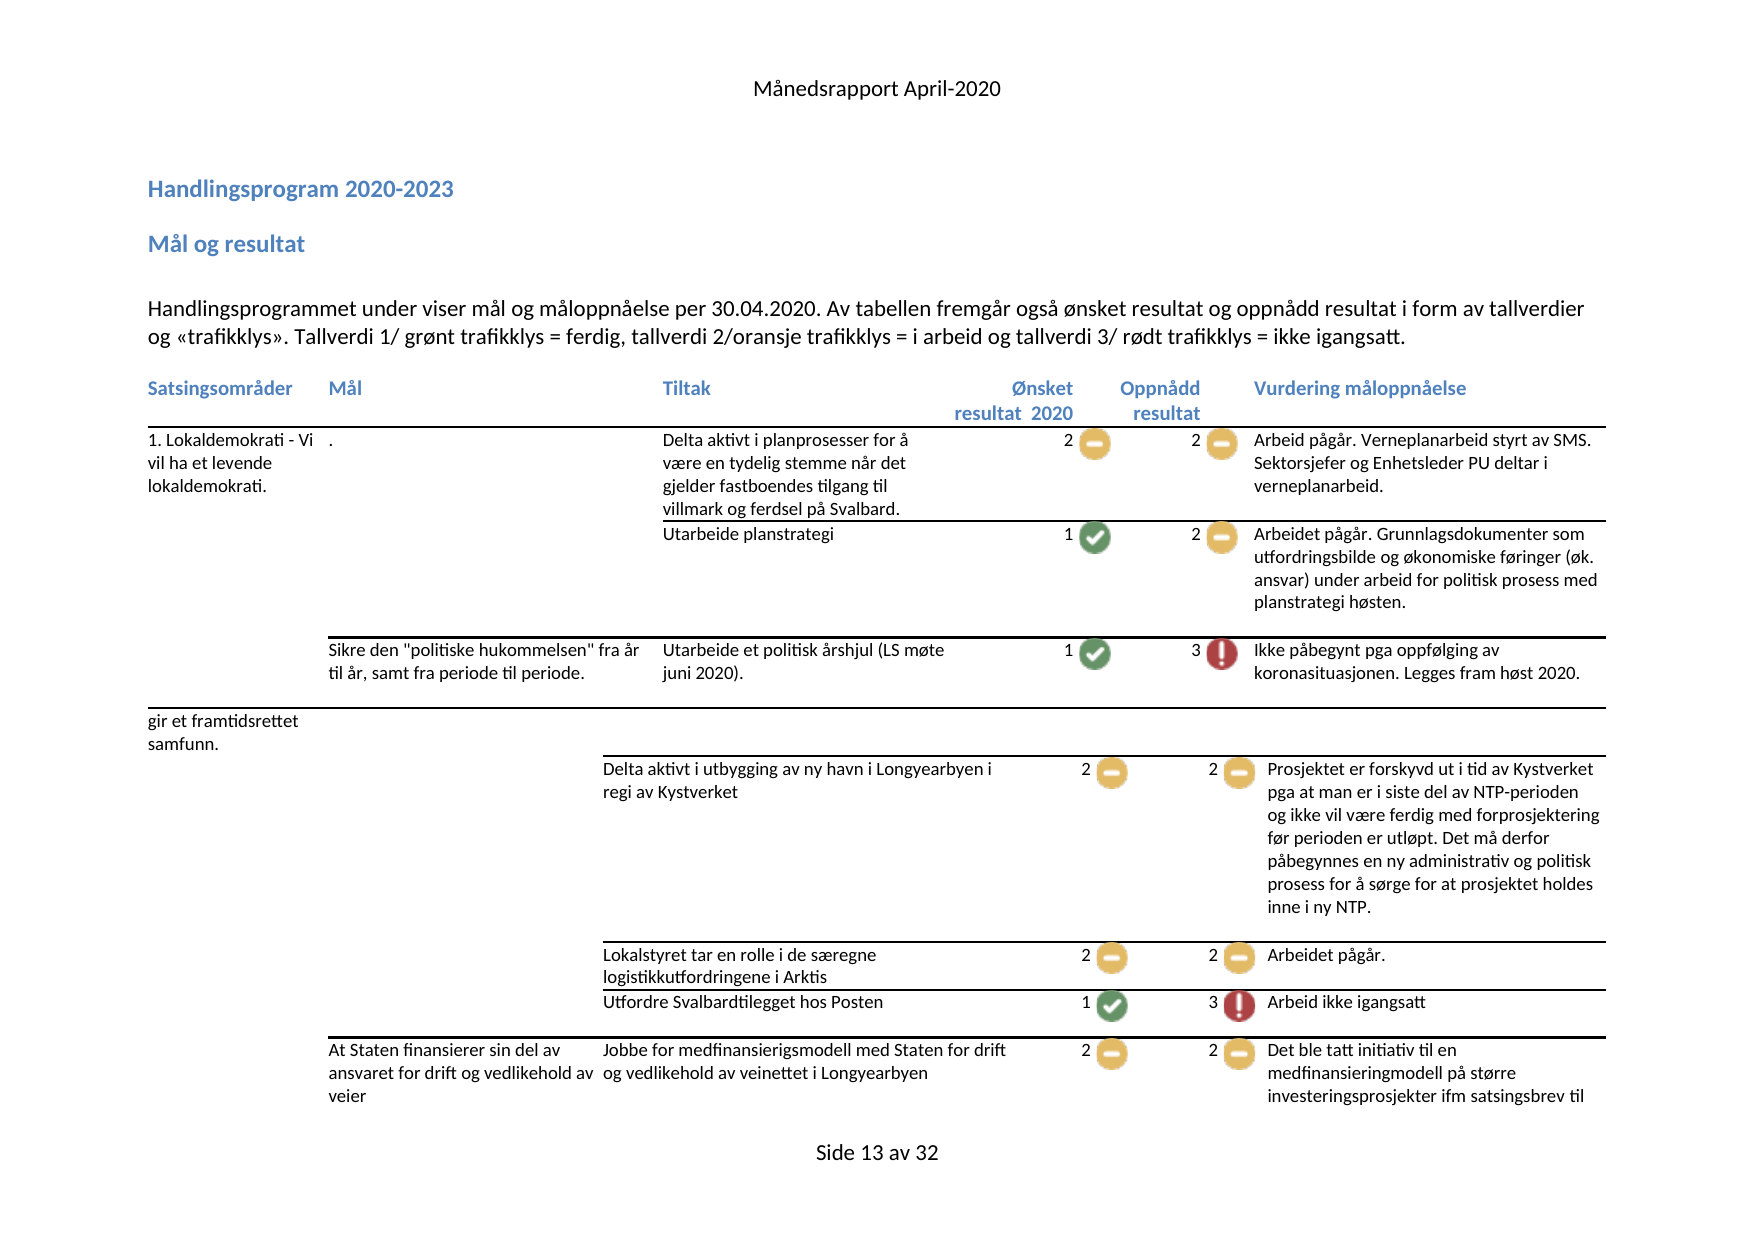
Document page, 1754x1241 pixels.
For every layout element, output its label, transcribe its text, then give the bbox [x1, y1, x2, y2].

table_header Handlingsprogram 2020-2023 Mål og resultat Handlingsprogrammet under viser mål og måloppnåelse per 30.04.2020. Av tabellen fremgår også ønsket resultat og oppnådd resultat i form av tallverdier og «trafikklys». Tallverdi 1/ grønt trafikklys = ferdig, tallverdi 2/oransje trafikklys = i arbeid og tallverdi 3/ rødt trafikklys = ikke igangsatt. [148, 148, 1606, 375]
table_cell Ønsket resultat 2020 [954, 375, 1079, 426]
table_cell Arbeidet pågår. [1267, 943, 1606, 988]
table_cell [1079, 522, 1117, 636]
table_cell [328, 941, 603, 988]
table_cell 2 [1117, 522, 1207, 636]
table_cell 1 [1017, 991, 1097, 1036]
table_cell [1097, 709, 1142, 755]
picture [1096, 942, 1128, 974]
table_cell 1 [954, 639, 1079, 707]
table_cell [1079, 639, 1117, 707]
table_cell At Staten finansierer sin del av ansvaret for drift og vedlikehold av veier [328, 1039, 603, 1107]
table_cell [1017, 709, 1097, 755]
picture [1079, 521, 1111, 554]
table_cell [1207, 639, 1254, 707]
table_cell [1097, 1039, 1142, 1107]
table_cell [1267, 709, 1606, 755]
table_cell Lokalstyret tar en rolle i de særegne logistikkutfordringene i Arktis [603, 943, 1017, 988]
table_cell 2 [1017, 943, 1097, 988]
table_cell [1224, 757, 1267, 941]
table_cell [1224, 991, 1267, 1036]
table_cell [1207, 522, 1254, 636]
table_cell 2 [1143, 757, 1224, 941]
table_cell Arbeid pågår. Verneplanarbeid styrt av SMS. Sektorsjefer og Enhetsleder PU deltar i verneplanarbeid. [1254, 428, 1606, 520]
picture [1206, 428, 1238, 460]
picture [1096, 990, 1128, 1022]
table_cell [328, 520, 663, 636]
table_cell Utarbeide et politisk årshjul (LS møte juni 2020). [663, 639, 954, 707]
table_cell Det ble tatt initiativ til en medfinansieringmodell på større investeringsprosjekter ifm satsingsbrev til [1267, 1039, 1606, 1107]
picture [1079, 428, 1111, 460]
table_cell Prosjektet er forskyvd ut i tid av Kystverket pga at man er i siste del av NTP-perioden og ikke vil være ferdig med forprosjektering før perioden er utløpt. Det må derfor påbegynnes en ny administrativ og politisk prosess for å sørge for at prosjektet holdes inne i ny NTP. [1267, 757, 1606, 941]
table_cell Utarbeide planstrategi [663, 522, 954, 636]
table_cell [1224, 1039, 1267, 1107]
table_cell 3 [1117, 639, 1207, 707]
table_cell 1 [954, 522, 1079, 636]
table_cell [1097, 991, 1142, 1036]
table_cell 2 [954, 428, 1079, 520]
table_cell [1143, 709, 1224, 755]
table_cell [148, 989, 328, 1036]
picture [1223, 942, 1256, 974]
table_cell 1. Lokaldemokrati - Vi vil ha et levende lokaldemokrati. [148, 428, 328, 520]
table_cell [148, 1036, 328, 1107]
table_cell 3 [1143, 991, 1224, 1036]
table_cell Sikre den "politiske hukommelsen" fra år til år, samt fra periode til periode. [328, 639, 663, 707]
picture [1223, 990, 1256, 1022]
table_cell 2 [1117, 428, 1207, 520]
table_cell Arbeid ikke igangsatt [1267, 991, 1606, 1036]
picture [1096, 1038, 1128, 1070]
table_cell Delta aktivt i utbygging av ny havn i Longyearbyen i regi av Kystverket [603, 757, 1017, 941]
table_cell Vurdering måloppnåelse [1254, 375, 1606, 426]
table_cell gir et framtidsrettet samfunn. [148, 709, 328, 755]
picture [1079, 638, 1111, 670]
picture [1223, 757, 1256, 789]
table_cell . [328, 428, 663, 520]
table_cell [1097, 943, 1142, 988]
table_cell [148, 755, 328, 941]
picture [1206, 638, 1238, 670]
table_cell 2 [1017, 1039, 1097, 1107]
table_cell Delta aktivt i planprosesser for å være en tydelig stemme når det gjelder fastboendes tilgang til villmark og ferdsel på Svalbard. [663, 428, 954, 520]
table_cell [1207, 375, 1254, 426]
table_cell [328, 755, 603, 941]
table_cell 2 [1017, 757, 1097, 941]
table_cell Utfordre Svalbardtilegget hos Posten [603, 991, 1017, 1036]
picture [1206, 521, 1238, 554]
table_cell [1207, 428, 1254, 520]
table_cell [1079, 428, 1117, 520]
picture [1223, 1038, 1256, 1070]
table_cell [328, 989, 603, 1036]
table_cell [1224, 709, 1267, 755]
picture [1096, 757, 1128, 789]
table_cell [148, 520, 328, 636]
table_cell Jobbe for medfinansierigsmodell med Staten for drift og vedlikehold av veinettet i Longyearbyen [603, 1039, 1017, 1107]
table_cell 2 [1143, 943, 1224, 988]
table_cell [328, 709, 603, 755]
table_cell Mål [328, 375, 663, 426]
table_cell [603, 709, 1017, 755]
table_cell Oppnådd resultat [1117, 375, 1207, 426]
table_cell [1079, 375, 1117, 426]
table_cell Satsingsområder [148, 375, 328, 426]
table_cell [148, 941, 328, 988]
table_cell 2 [1143, 1039, 1224, 1107]
table_cell Arbeidet pågår. Grunnlagsdokumenter som utfordringsbilde og økonomiske føringer (øk. ansvar) under arbeid for politisk prosess med planstrategi høsten. [1254, 522, 1606, 636]
table_cell [1097, 757, 1142, 941]
table_cell [1224, 943, 1267, 988]
table_cell Tiltak [663, 375, 954, 426]
table_cell [148, 636, 328, 707]
table_cell Ikke påbegynt pga oppfølging av koronasituasjonen. Legges fram høst 2020. [1254, 639, 1606, 707]
